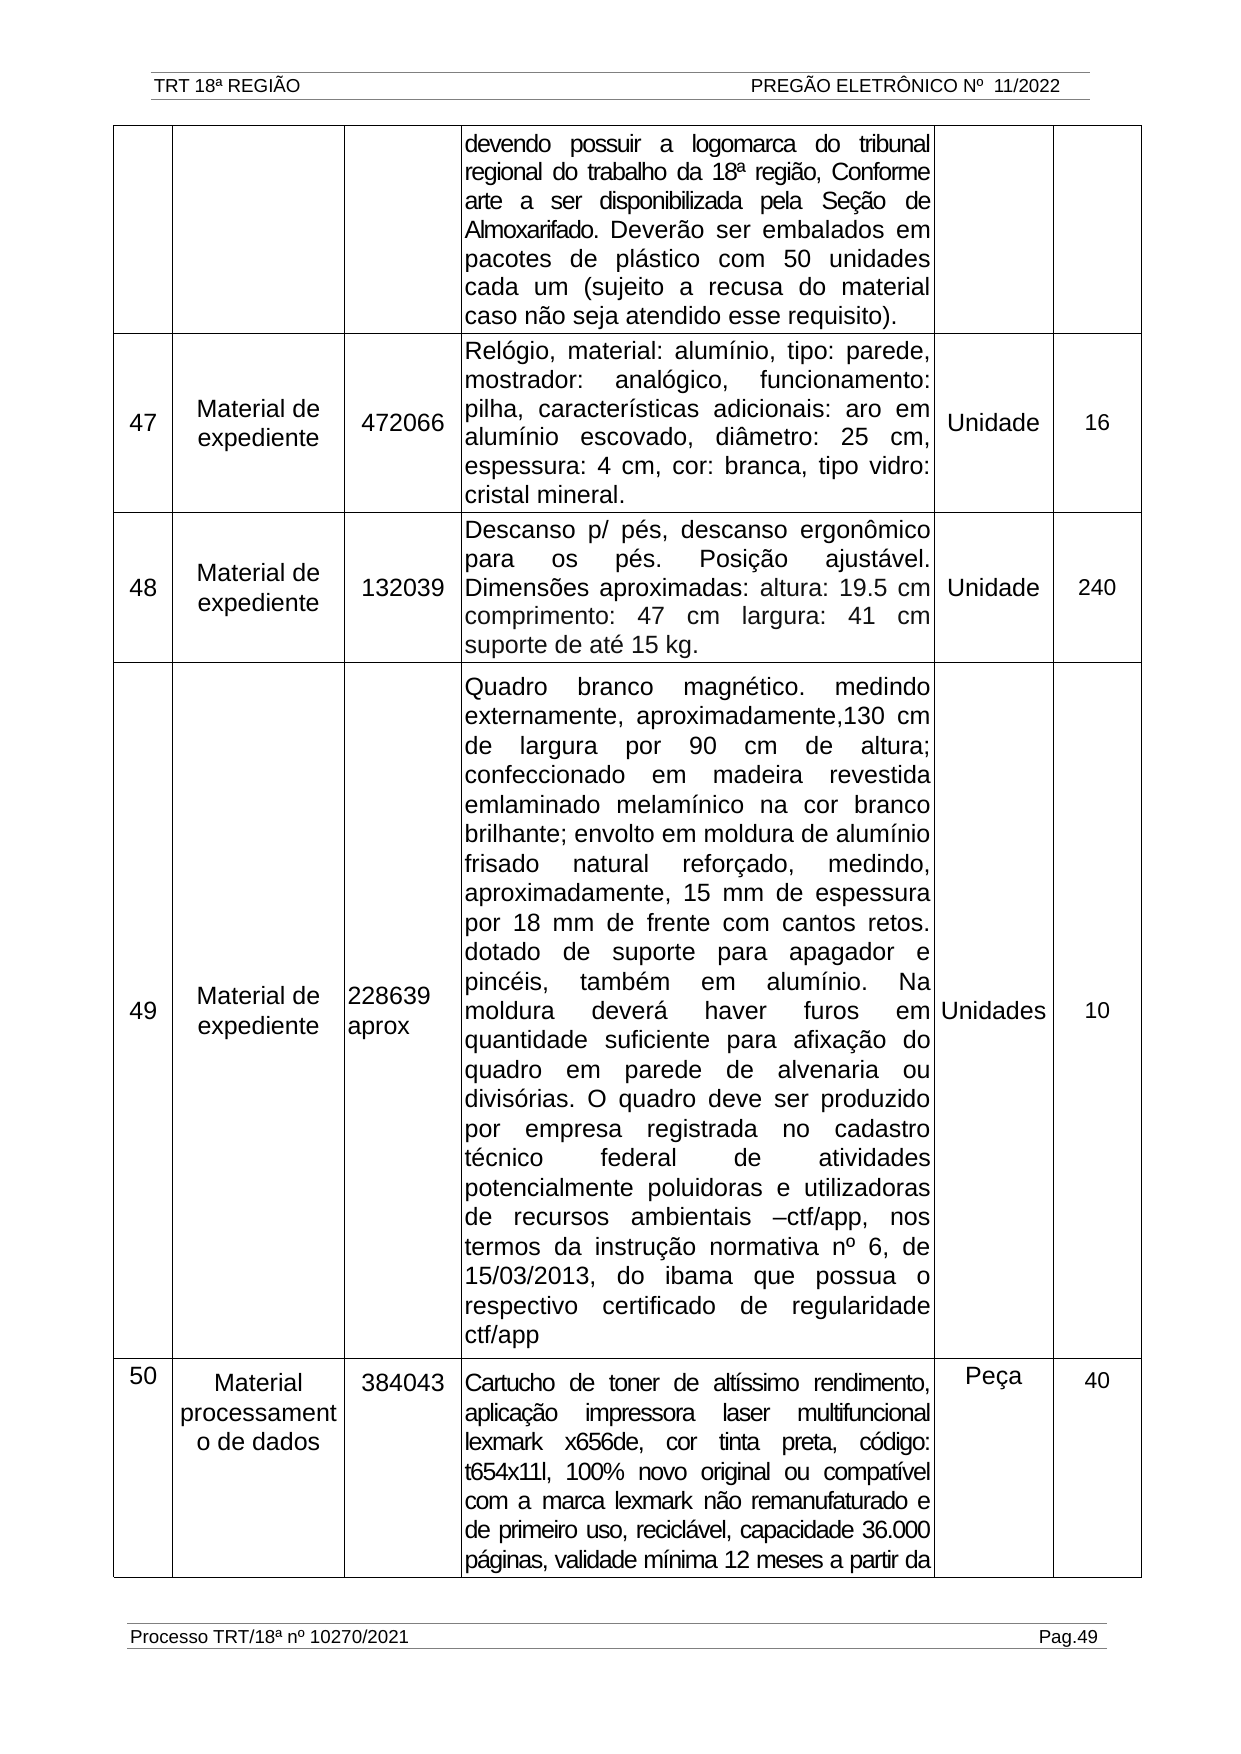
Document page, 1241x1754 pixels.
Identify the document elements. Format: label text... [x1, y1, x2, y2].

table_cell Peça [935, 1359, 1053, 1577]
table_cell 472066 [345, 334, 461, 512]
table_cell 16 [1054, 334, 1141, 512]
table_cell Cartucho de toner de altíssimo rendimento, aplicação impressora laser multifuncional lexmark x656de, cor tinta preta, código: t654x11l, 100% novo original ou compatível com a marca lexmark não remanufaturado e de primeiro uso, reciclável, capacidade 36.000 páginas, validade mínima 12 meses a partir da [462, 1359, 934, 1577]
table_cell Unidade [935, 334, 1053, 512]
table_cell [935, 126, 1053, 333]
table_cell 132039 [345, 513, 461, 662]
table_cell Quadro branco magnético. medindo externamente, aproximadamente,130 cm de largura por 90 cm de altura; confeccionado em madeira revestida emlaminado melamínico na cor branco brilhante; envolto em moldura de alumínio frisado natural reforçado, medindo, aproximadamente, 15 mm de espessura por 18 mm de frente com cantos retos. dotado de suporte para apagador e pincéis, também em alumínio. Na moldura deverá haver furos em quantidade suficiente para afixação do quadro em parede de alvenaria ou divisórias. O quadro deve ser produzido por empresa registrada no cadastro técnico federal de atividades potencialmente poluidoras e utilizadoras de recursos ambientais –ctf/app, nos termos da instrução normativa nº 6, de 15/03/2013, do ibama que possua o respectivo certificado de regularidade ctf/app [462, 663, 934, 1358]
table_cell Material de expediente [173, 663, 344, 1358]
table_cell 240 [1054, 513, 1141, 662]
table_cell Unidades [935, 663, 1053, 1358]
table_cell Material processamento de dados [173, 1359, 344, 1577]
table_cell [1054, 126, 1141, 333]
table_cell 47 [114, 334, 172, 512]
table_cell Material de expediente [173, 513, 344, 662]
table_cell 228639 aprox [345, 663, 461, 1358]
table_cell Relógio, material: alumínio, tipo: parede, mostrador: analógico, funcionamento: pilha, características adicionais: aro em alumínio escovado, diâmetro: 25 cm, espessura: 4 cm, cor: branca, tipo vidro: cristal mineral. [462, 334, 934, 512]
table_cell Descanso p/ pés, descanso ergonômico para os pés. Posição ajustável. Dimensões aproximadas: altura: 19.5 cm comprimento: 47 cm largura: 41 cm suporte de até 15 kg. [462, 513, 934, 662]
table_cell 50 [114, 1359, 172, 1577]
table_cell [114, 126, 172, 333]
table_cell [345, 126, 461, 333]
table_cell Unidade [935, 513, 1053, 662]
table_cell 40 [1054, 1359, 1141, 1577]
table_cell [173, 126, 344, 333]
table_cell devendo possuir a logomarca do tribunal regional do trabalho da 18ª região, Conforme arte a ser disponibilizada pela Seção de Almoxarifado. Deverão ser embalados em pacotes de plástico com 50 unidades cada um (sujeito a recusa do material caso não seja atendido esse requisito). [462, 126, 934, 333]
table_cell 384043 [345, 1359, 461, 1577]
table_cell 49 [114, 663, 172, 1358]
table_cell 10 [1054, 663, 1141, 1358]
table_cell 48 [114, 513, 172, 662]
table_cell Material de expediente [173, 334, 344, 512]
